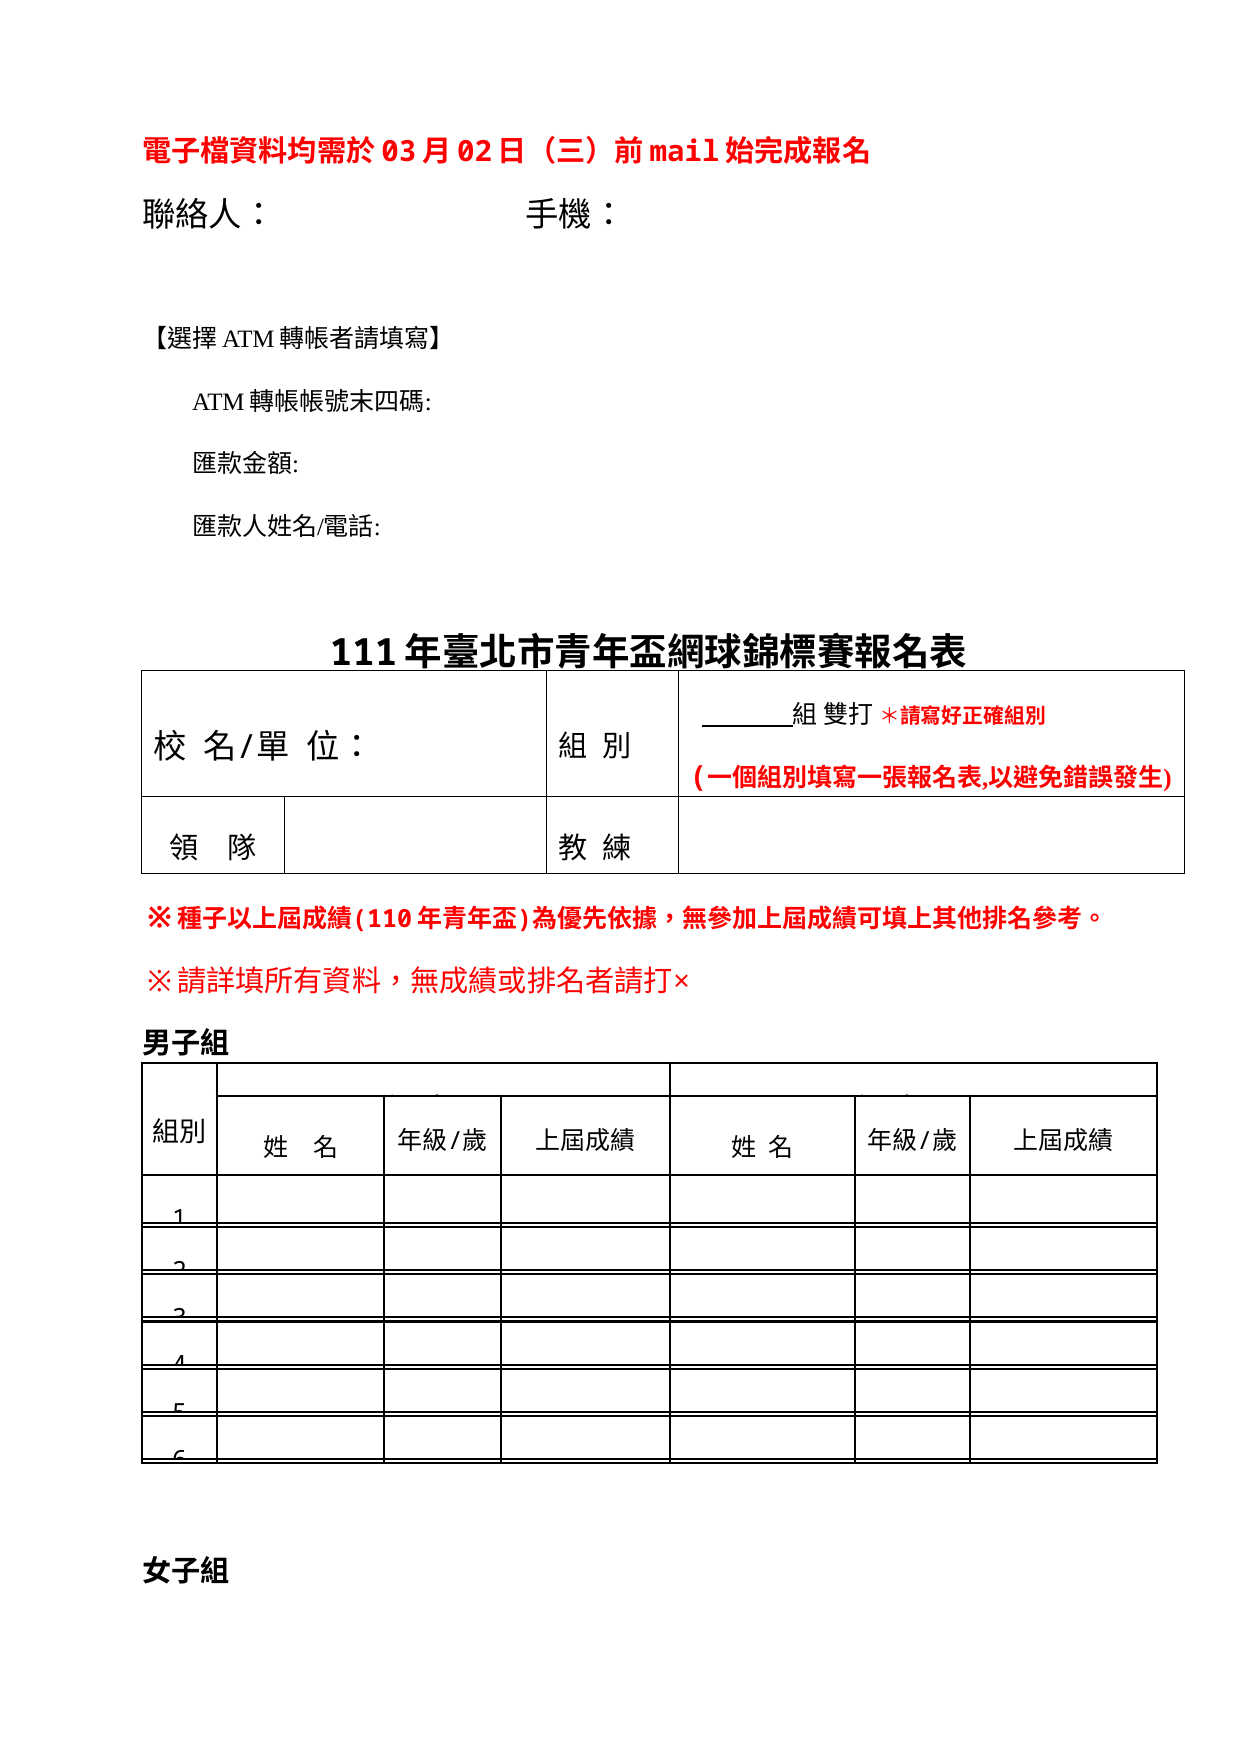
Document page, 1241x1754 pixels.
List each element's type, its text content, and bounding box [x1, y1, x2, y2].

table_cell [502, 1370, 669, 1411]
table_cell 4 [143, 1323, 216, 1363]
text 女子組 [142, 1527, 1098, 1589]
table_cell [856, 1228, 969, 1269]
text 111年臺北市青年盃網球錦標賽報名表 [142, 608, 1098, 670]
table_cell [671, 1228, 854, 1269]
table_header 選手1-1 [218, 1064, 669, 1094]
table_cell [856, 1417, 969, 1458]
table_cell [502, 1417, 669, 1458]
table_cell 5 [143, 1370, 216, 1411]
table_cell 3 [143, 1275, 216, 1316]
table_cell [679, 797, 1184, 873]
table_cell [971, 1228, 1156, 1269]
table_cell 上屆成績 (排名) [971, 1097, 1156, 1174]
text 聯絡人： 手機： [142, 170, 1098, 233]
table_cell [971, 1417, 1156, 1458]
table_cell 領 隊 [142, 797, 284, 873]
table_cell [971, 1323, 1156, 1363]
table_header 組 別 [547, 671, 678, 796]
table_cell [856, 1370, 969, 1411]
table_cell 年級/歲數 [385, 1097, 500, 1174]
text ※種子以上屆成績(110年青年盃)為優先依據，無參加上屆成績可填上其他排名參考。 [142, 874, 1098, 937]
table_cell [218, 1370, 383, 1411]
table_cell [385, 1370, 500, 1411]
table_cell [385, 1417, 500, 1458]
table_cell 姓 名 [671, 1097, 854, 1174]
table_cell [856, 1176, 969, 1222]
table_cell [502, 1176, 669, 1222]
table_cell [285, 797, 546, 873]
table_cell [671, 1275, 854, 1316]
table_cell [218, 1275, 383, 1316]
table_cell 1 [143, 1176, 216, 1222]
text 匯款人姓名/電話: [142, 483, 1098, 545]
table_cell [218, 1323, 383, 1363]
table_cell [502, 1323, 669, 1363]
table_header 組 雙打 ＊請寫好正確組別 (一個組別填寫一張報名表,以避免錯誤發生) [679, 671, 1184, 796]
table_cell [971, 1275, 1156, 1316]
table_cell [671, 1323, 854, 1363]
table_cell 教 練 [547, 797, 678, 873]
table_cell [671, 1417, 854, 1458]
table_cell 年級/歲數 [856, 1097, 969, 1174]
text ATM轉帳帳號末四碼: [142, 358, 1098, 420]
table_cell [671, 1370, 854, 1411]
table_cell [218, 1417, 383, 1458]
table_cell [218, 1176, 383, 1222]
table_cell 2 [143, 1228, 216, 1269]
table_header 校 名/單 位： [142, 671, 546, 796]
text 【選擇ATM轉帳者請填寫】 [142, 295, 1098, 358]
table_cell [502, 1275, 669, 1316]
table_header 組別 [143, 1064, 216, 1174]
table_cell [856, 1275, 969, 1316]
table_cell [218, 1228, 383, 1269]
table_cell [971, 1176, 1156, 1222]
table_cell 6 [143, 1417, 216, 1458]
table_header 選手1-2 [671, 1064, 1156, 1094]
table_cell [385, 1176, 500, 1222]
table_cell 姓 名 [218, 1097, 383, 1174]
table_cell [385, 1323, 500, 1363]
table_cell 上屆成績 (排名) [502, 1097, 669, 1174]
table_cell [502, 1228, 669, 1269]
table_cell [856, 1323, 969, 1363]
table_cell [385, 1275, 500, 1316]
text 匯款金額: [142, 420, 1098, 483]
table_cell [671, 1176, 854, 1222]
table_cell [385, 1228, 500, 1269]
text 電子檔資料均需於03月02日（三）前mail始完成報名 [142, 108, 1098, 170]
text ※請詳填所有資料，無成績或排名者請打× [142, 937, 1098, 999]
table_cell [971, 1370, 1156, 1411]
text 男子組 [142, 999, 1098, 1062]
